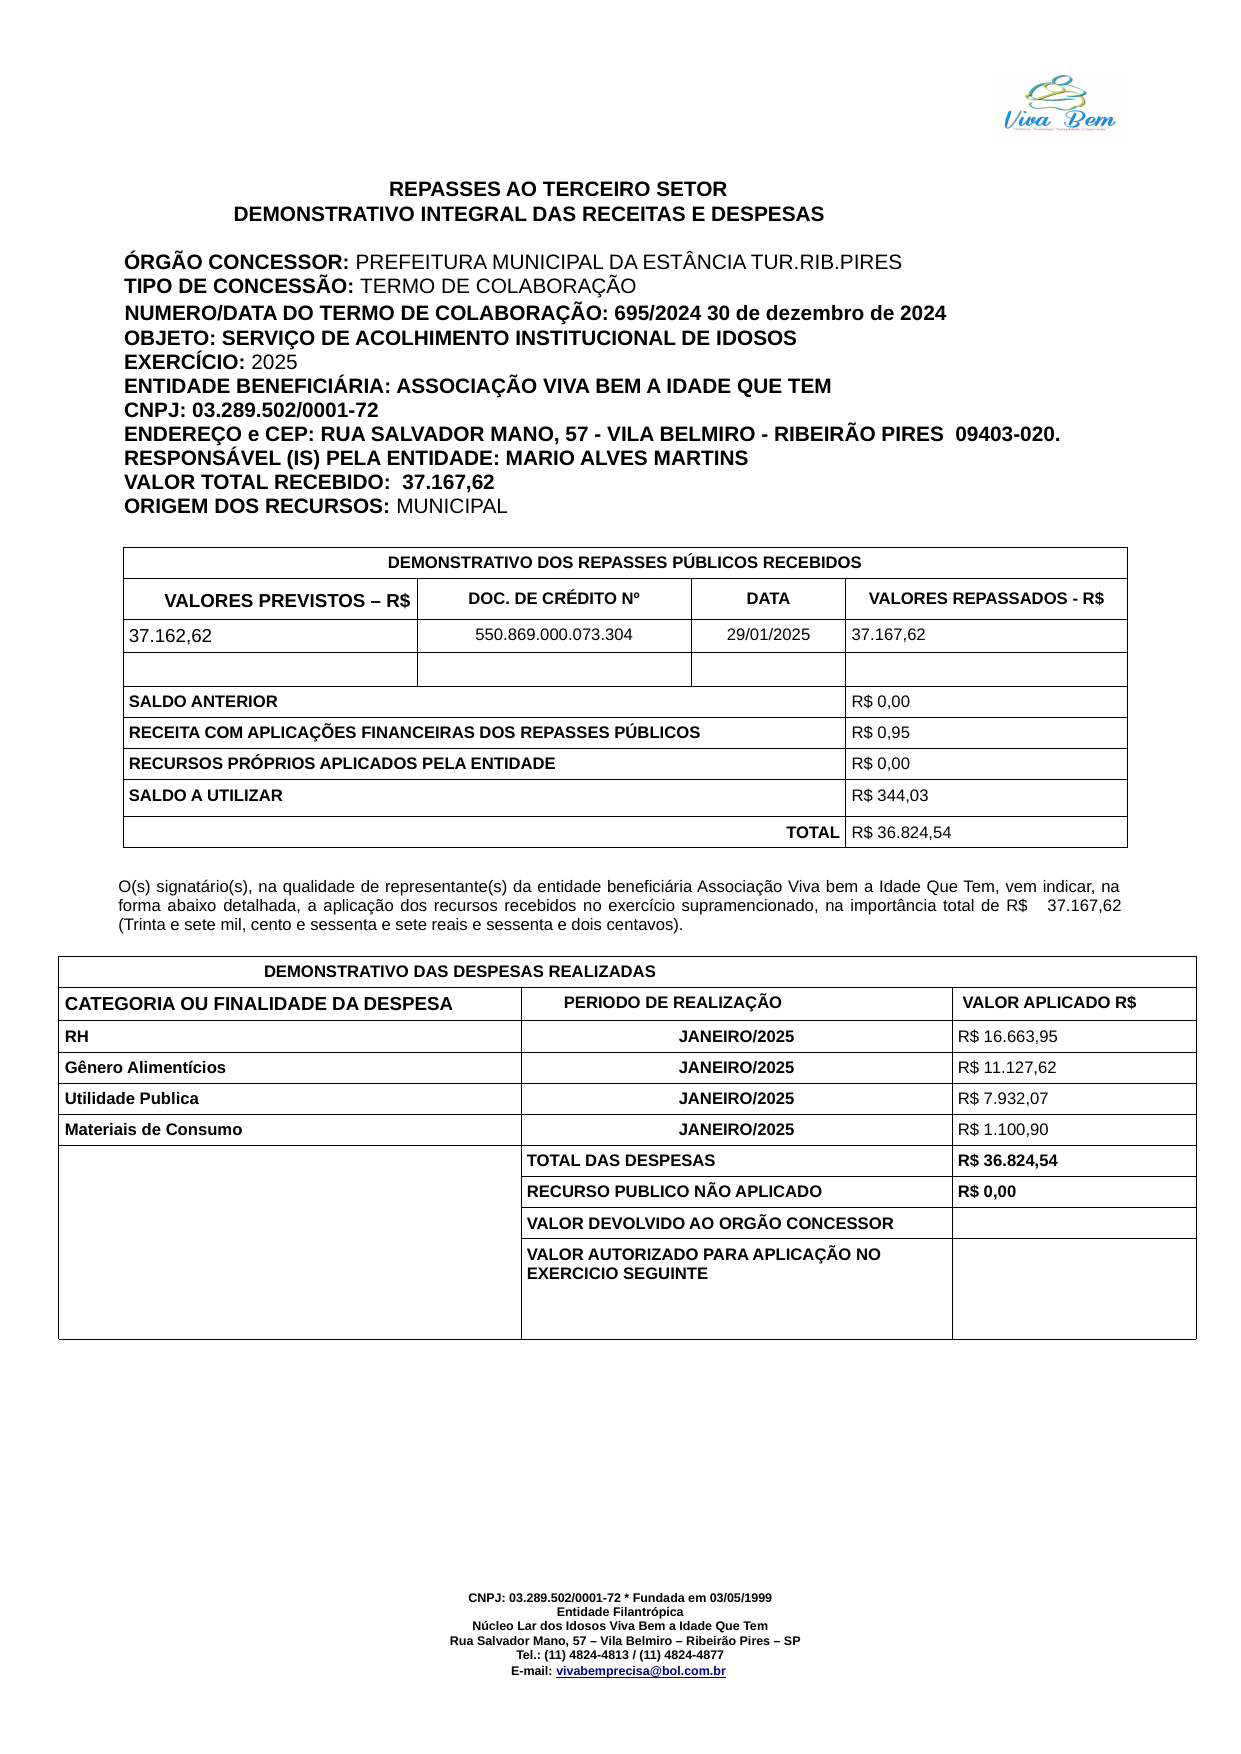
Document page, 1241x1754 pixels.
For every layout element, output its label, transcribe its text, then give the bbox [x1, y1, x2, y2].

text ÓRGÃO CONCESSOR: PREFEITURA MUNICIPAL DA ESTÂNCIA TUR.RIB.PIRES [118, 249, 1122, 273]
table_cell Utilidade Publica [59, 1084, 521, 1114]
table_cell VALOR AUTORIZADO PARA APLICAÇÃO NO EXERCICIO SEGUINTE [522, 1239, 952, 1308]
table_cell JANEIRO/2025 [522, 1021, 952, 1051]
table_cell JANEIRO/2025 [522, 1084, 952, 1114]
table_cell R$ 0,00 [846, 687, 1127, 717]
text NUMERO/DATA DO TERMO DE COLABORAÇÃO: 695/2024 30 de dezembro de 2024 [118, 297, 1122, 326]
table_cell [59, 1146, 521, 1308]
table_cell VALORES PREVISTOS – R$ [124, 579, 417, 618]
table_header DEMONSTRATIVO DAS DESPESAS REALIZADAS [59, 957, 1196, 987]
table_cell R$ 36.824,54 [846, 817, 1127, 847]
table_cell TOTAL DAS DESPESAS [522, 1146, 952, 1176]
text ENTIDADE BENEFICIÁRIA: ASSOCIAÇÃO VIVA BEM A IDADE QUE TEM [118, 374, 1122, 398]
table_cell Gênero Alimentícios [59, 1053, 521, 1083]
table_cell RECURSOS PRÓPRIOS APLICADOS PELA ENTIDADE [124, 749, 845, 779]
table_cell R$ 16.663,95 [953, 1021, 1196, 1051]
table_cell CATEGORIA OU FINALIDADE DA DESPESA [59, 988, 521, 1020]
text RESPONSÁVEL (IS) PELA ENTIDADE: MARIO ALVES MARTINS [118, 446, 1122, 470]
table_cell RECURSO PUBLICO NÃO APLICADO [522, 1177, 952, 1207]
text VALOR TOTAL RECEBIDO: 37.167,62 [118, 470, 1122, 494]
table_cell SALDO A UTILIZAR [124, 780, 845, 816]
text TIPO DE CONCESSÃO: TERMO DE COLABORAÇÃO [118, 273, 1122, 297]
table_cell DATA [692, 579, 845, 618]
text CNPJ: 03.289.502/0001-72 [118, 398, 1122, 422]
text ORIGEM DOS RECURSOS: MUNICIPAL [118, 494, 1122, 518]
table_cell PERIODO DE REALIZAÇÃO [522, 988, 952, 1020]
table_cell R$ 36.824,54 [953, 1146, 1196, 1176]
table_cell [59, 1308, 521, 1338]
table_cell SALDO ANTERIOR [124, 687, 845, 717]
text O(s) signatário(s), na qualidade de representante(s) da entidade beneficiária Associação Viva bem a Idade Que Tem, vem indicar, na forma abaixo detalhada, a aplicação dos recursos recebidos no exercício supramencionado, na importância total de R$ 37.167,62 (Trinta e sete mil, cento e sessenta e sete reais e sessenta e dois centavos). [118, 877, 1122, 934]
table_cell [124, 653, 417, 686]
table_cell JANEIRO/2025 [522, 1053, 952, 1083]
table_cell VALOR DEVOLVIDO AO ORGÃO CONCESSOR [522, 1208, 952, 1238]
table_cell [953, 1308, 1196, 1338]
table_cell [418, 653, 691, 686]
table_cell RH [59, 1021, 521, 1051]
table_cell VALORES REPASSADOS - R$ [846, 579, 1127, 618]
table_cell 550.869.000.073.304 [418, 620, 691, 652]
table_cell R$ 0,00 [953, 1177, 1196, 1207]
table_header DEMONSTRATIVO DOS REPASSES PÚBLICOS RECEBIDOS [124, 548, 1127, 578]
table_cell [846, 653, 1127, 686]
table_cell R$ 344,03 [846, 780, 1127, 816]
table_cell JANEIRO/2025 [522, 1115, 952, 1145]
table_cell [522, 1308, 952, 1338]
text OBJETO: SERVIÇO DE ACOLHIMENTO INSTITUCIONAL DE IDOSOS [118, 326, 1122, 350]
text REPASSES AO TERCEIRO SETOR [118, 173, 1122, 202]
table_cell [953, 1239, 1196, 1308]
table_cell VALOR APLICADO R$ [953, 988, 1196, 1020]
table_cell DOC. DE CRÉDITO Nº [418, 579, 691, 618]
table_cell R$ 7.932,07 [953, 1084, 1196, 1114]
table_cell RECEITA COM APLICAÇÕES FINANCEIRAS DOS REPASSES PÚBLICOS [124, 718, 845, 748]
table_cell [953, 1208, 1196, 1238]
table_cell TOTAL [124, 817, 845, 847]
text DEMONSTRATIVO INTEGRAL DAS RECEITAS E DESPESAS [118, 202, 1122, 226]
table_cell R$ 11.127,62 [953, 1053, 1196, 1083]
table_cell [692, 653, 845, 686]
text EXERCÍCIO: 2025 [118, 350, 1122, 374]
table_cell R$ 1.100,90 [953, 1115, 1196, 1145]
table_cell R$ 0,00 [846, 749, 1127, 779]
table_cell 29/01/2025 [692, 620, 845, 652]
table_cell 37.162,62 [124, 620, 417, 652]
table_cell R$ 0,95 [846, 718, 1127, 748]
table_cell Materiais de Consumo [59, 1115, 521, 1145]
text ENDEREÇO e CEP: RUA SALVADOR MANO, 57 - VILA BELMIRO - RIBEIRÃO PIRES 09403-020. [118, 422, 1122, 446]
table_cell 37.167,62 [846, 620, 1127, 652]
